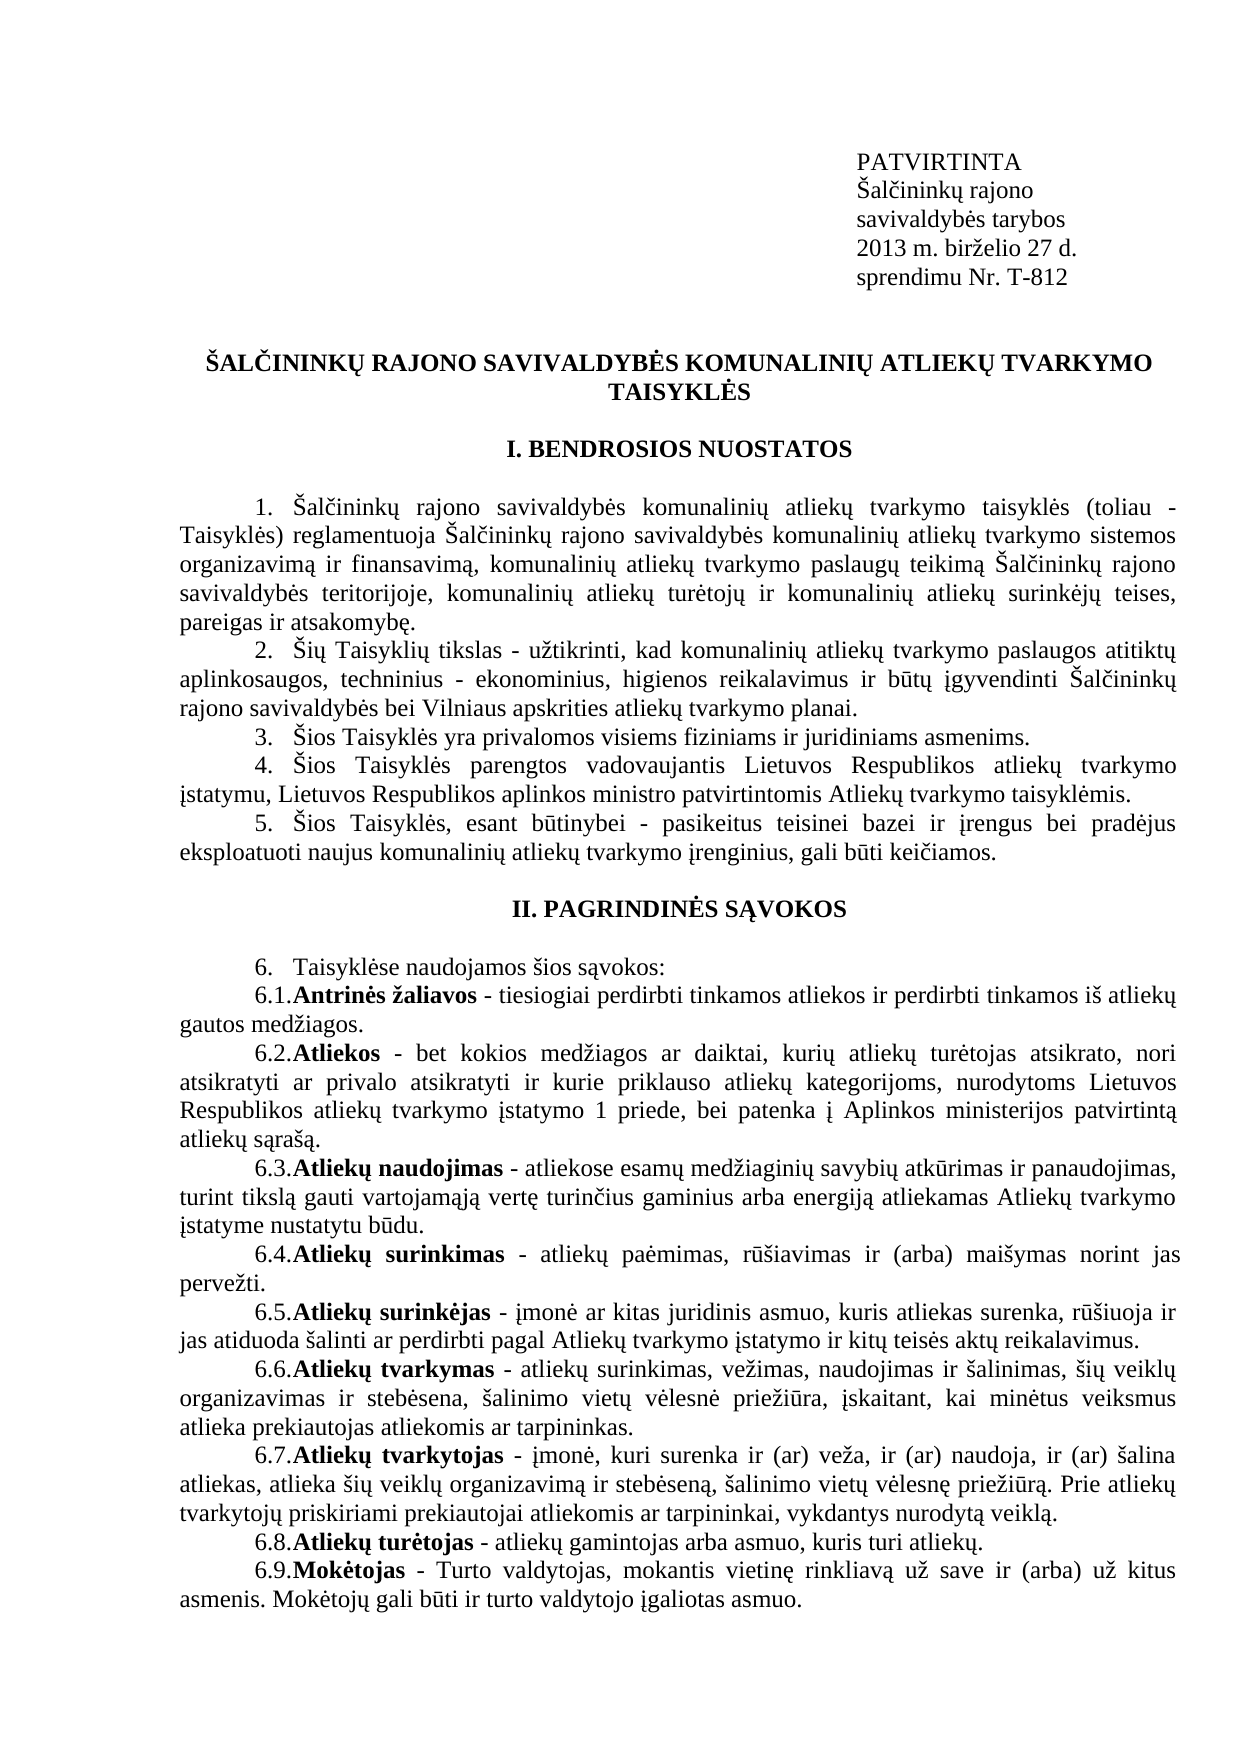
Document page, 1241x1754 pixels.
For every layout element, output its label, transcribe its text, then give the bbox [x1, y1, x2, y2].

text sprendimu Nr. T-812 [690, 262, 1181, 291]
text 5. Šios Taisyklės, esant būtinybei - pasikeitus teisinei bazei ir įrengus bei pradėjus eksploatuoti naujus komunalinių atliekų tvarkymo įrenginius, gali būti keičiamos. [179, 808, 1177, 866]
text 2013 m. birželio 27 d. [690, 233, 1181, 262]
text 6.3. Atliekų naudojimas - atliekose esamų medžiaginių savybių atkūrimas ir panaudojimas, turint tikslą gauti vartojamąją vertę turinčius gaminius arba energiją atliekamas Atliekų tvarkymo įstatyme nustatytu būdu. [179, 1153, 1177, 1239]
text 2. Šių Taisyklių tikslas - užtikrinti, kad komunalinių atliekų tvarkymo paslaugos atitiktų aplinkosaugos, techninius - ekonominius, higienos reikalavimus ir būtų įgyvendinti Šalčininkų rajono savivaldybės bei Vilniaus apskrities atliekų tvarkymo planai. [179, 636, 1177, 722]
text 6.4. Atliekų surinkimas - atliekų paėmimas, rūšiavimas ir (arba) maišymas norint jas pervežti. [179, 1239, 1181, 1297]
text 4. Šios Taisyklės parengtos vadovaujantis Lietuvos Respublikos atliekų tvarkymo įstatymu, Lietuvos Respublikos aplinkos ministro patvirtintomis Atliekų tvarkymo taisyklėmis. [179, 751, 1177, 808]
text 6.6. Atliekų tvarkymas - atliekų surinkimas, vežimas, naudojimas ir šalinimas, šių veiklų organizavimas ir stebėsena, šalinimo vietų vėlesnė priežiūra, įskaitant, kai minėtus veiksmus atlieka prekiautojas atliekomis ar tarpininkas. [179, 1354, 1177, 1441]
text I. BENDROSIOS NUOSTATOS [177, 434, 1181, 463]
text II. PAGRINDINĖS SĄVOKOS [177, 894, 1181, 923]
text 6.8. Atliekų turėtojas - atliekų gamintojas arba asmuo, kuris turi atliekų. [179, 1527, 1181, 1556]
text ŠALČININKŲ RAJONO SAVIVALDYBĖS KOMUNALINIŲ ATLIEKŲ TVARKYMO TAISYKLĖS [177, 348, 1181, 406]
text 6.1. Antrinės žaliavos - tiesiogiai perdirbti tinkamos atliekos ir perdirbti tinkamos iš atliekų gautos medžiagos. [179, 981, 1177, 1038]
text 6. Taisyklėse naudojamos šios sąvokos: [179, 952, 1181, 981]
text 6.9. Mokėtojas - Turto valdytojas, mokantis vietinę rinkliavą už save ir (arba) už kitus asmenis. Mokėtojų gali būti ir turto valdytojo įgaliotas asmuo. [179, 1556, 1177, 1613]
text PATVIRTINTA [690, 147, 1181, 176]
text 1. Šalčininkų rajono savivaldybės komunalinių atliekų tvarkymo taisyklės (toliau - Taisyklės) reglamentuoja Šalčininkų rajono savivaldybės komunalinių atliekų tvarkymo sistemos organizavimą ir finansavimą, komunalinių atliekų tvarkymo paslaugų teikimą Šalčininkų rajono savivaldybės teritorijoje, komunalinių atliekų turėtojų ir komunalinių atliekų surinkėjų teises, pareigas ir atsakomybę. [179, 492, 1177, 636]
text 6.2. Atliekos - bet kokios medžiagos ar daiktai, kurių atliekų turėtojas atsikrato, nori atsikratyti ar privalo atsikratyti ir kurie priklauso atliekų kategorijoms, nurodytoms Lietuvos Respublikos atliekų tvarkymo įstatymo 1 priede, bei patenka į Aplinkos ministerijos patvirtintą atliekų sąrašą. [179, 1038, 1177, 1153]
text 6.7. Atliekų tvarkytojas - įmonė, kuri surenka ir (ar) veža, ir (ar) naudoja, ir (ar) šalina atliekas, atlieka šių veiklų organizavimą ir stebėseną, šalinimo vietų vėlesnę priežiūrą. Prie atliekų tvarkytojų priskiriami prekiautojai atliekomis ar tarpininkai, vykdantys nurodytą veiklą. [179, 1441, 1177, 1527]
text 6.5. Atliekų surinkėjas - įmonė ar kitas juridinis asmuo, kuris atliekas surenka, rūšiuoja ir jas atiduoda šalinti ar perdirbti pagal Atliekų tvarkymo įstatymo ir kitų teisės aktų reikalavimus. [179, 1297, 1177, 1354]
text 3. Šios Taisyklės yra privalomos visiems fiziniams ir juridiniams asmenims. [179, 722, 1181, 751]
text savivaldybės tarybos [690, 204, 1181, 233]
text Šalčininkų rajono [690, 176, 1181, 204]
